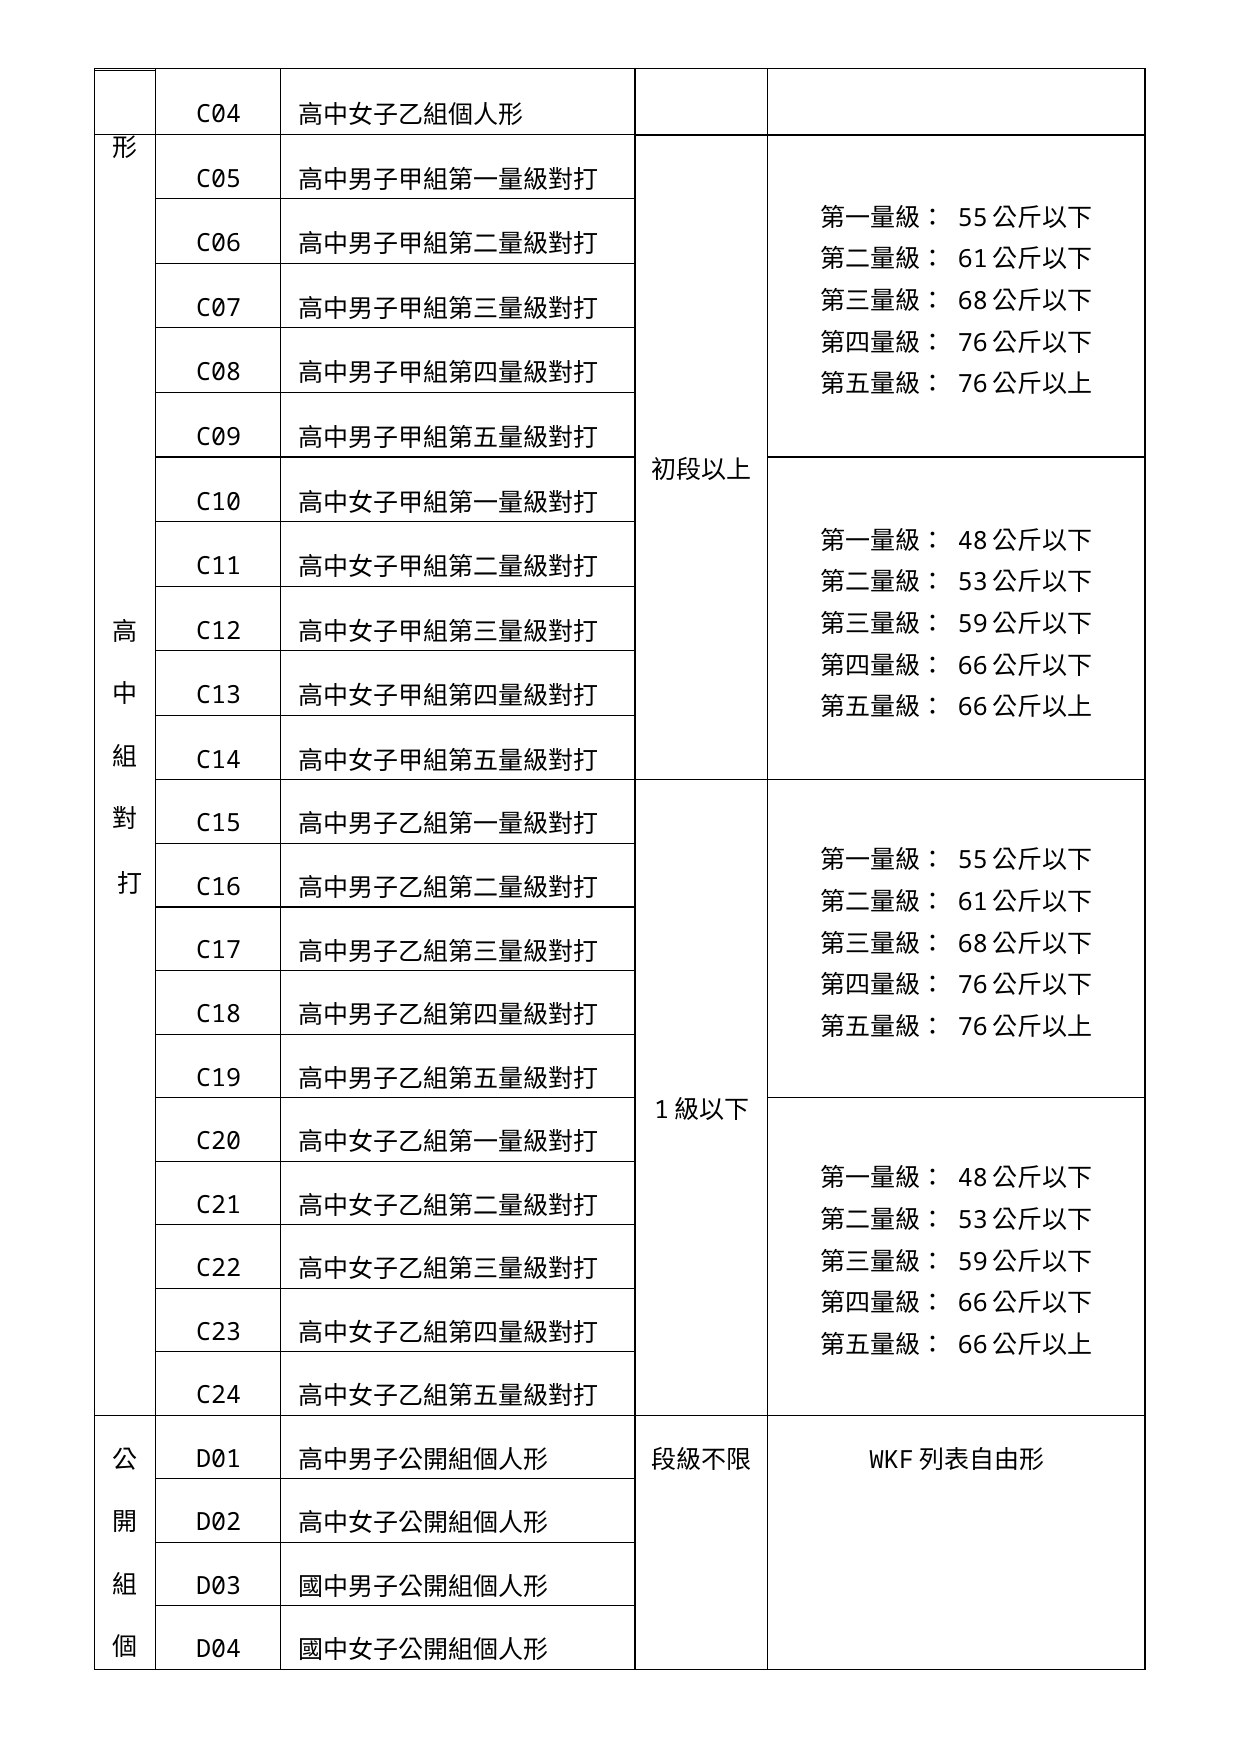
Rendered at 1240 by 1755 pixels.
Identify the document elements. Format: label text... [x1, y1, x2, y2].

table_cell 高中女子乙組第四量級對打 [281, 1289, 634, 1351]
table_cell 高中男子甲組第四量級對打 [281, 328, 634, 392]
table_cell C11 [156, 522, 280, 586]
table_cell 高中男子甲組第二量級對打 [281, 199, 634, 263]
table_cell 高中女子乙組第三量級對打 [281, 1225, 634, 1288]
table_cell C08 [156, 328, 280, 392]
table_cell 高 中 組 對 打 [95, 135, 155, 1415]
table_cell 國中女子公開組個人形 [281, 1606, 634, 1669]
table_cell C10 [156, 458, 280, 521]
table_cell 高中女子乙組第五量級對打 [281, 1352, 634, 1415]
table_cell 初段以上 [636, 136, 767, 779]
table_cell C24 [156, 1352, 280, 1415]
table_cell 高中女子公開組個人形 [281, 1479, 634, 1542]
table_cell 高中男子甲組第五量級對打 [281, 393, 634, 456]
table_cell C19 [156, 1035, 280, 1097]
table_cell C20 [156, 1098, 280, 1161]
table_cell C15 [156, 780, 280, 843]
table_cell C07 [156, 264, 280, 327]
table_cell 高 中 組 形 [95, 71, 155, 133]
table_cell 高中女子乙組個人形 [281, 69, 634, 133]
table_cell 段級不限 [636, 1416, 767, 1669]
table_cell D02 [156, 1479, 280, 1542]
table_cell 高中男子乙組第五量級對打 [281, 1035, 634, 1097]
table_cell [636, 69, 767, 133]
table_cell 第一量級： 48公斤以下 第二量級： 53公斤以下 第三量級： 59公斤以下 第四量級： 66公斤以下 第五量級： 66公斤以上 [768, 458, 1144, 779]
table_cell D03 [156, 1543, 280, 1605]
table_cell 第一量級： 48公斤以下 第二量級： 53公斤以下 第三量級： 59公斤以下 第四量級： 66公斤以下 第五量級： 66公斤以上 [768, 1098, 1144, 1415]
table_cell 高中女子甲組第一量級對打 [281, 458, 634, 521]
table_cell 高中男子公開組個人形 [281, 1416, 634, 1478]
table_cell C13 [156, 651, 280, 715]
table_cell 高中女子乙組第一量級對打 [281, 1098, 634, 1161]
table_cell C22 [156, 1225, 280, 1288]
table_cell 高中男子甲組第三量級對打 [281, 264, 634, 327]
table_cell C17 [156, 908, 280, 970]
table_cell 國中男子公開組個人形 [281, 1543, 634, 1605]
table_cell 公 開 組 個 人 形 [95, 1416, 155, 1669]
table_cell C16 [156, 844, 280, 906]
table_cell 高中男子甲組第一量級對打 [281, 135, 634, 198]
table_cell 高中男子乙組第四量級對打 [281, 971, 634, 1033]
table_cell D01 [156, 1416, 280, 1478]
table_cell 高中女子乙組第二量級對打 [281, 1162, 634, 1224]
table_cell C05 [156, 135, 280, 198]
table_cell 高中女子甲組第二量級對打 [281, 522, 634, 586]
table_cell 高中男子乙組第三量級對打 [281, 908, 634, 970]
table_cell [768, 69, 1144, 133]
table_cell C23 [156, 1289, 280, 1351]
table_cell WKF列表自由形 [768, 1416, 1144, 1669]
table_cell 高中男子乙組第二量級對打 [281, 844, 634, 906]
table_cell C12 [156, 587, 280, 650]
table_cell C04 [156, 69, 280, 133]
table_cell C14 [156, 716, 280, 779]
table_cell 第一量級： 55公斤以下 第二量級： 61公斤以下 第三量級： 68公斤以下 第四量級： 76公斤以下 第五量級： 76公斤以上 [768, 780, 1144, 1097]
table_cell D04 [156, 1606, 280, 1669]
table_cell 高中男子乙組第一量級對打 [281, 780, 634, 843]
table_cell C09 [156, 393, 280, 456]
table_cell 1級以下 [636, 780, 767, 1415]
table_cell 高中女子甲組第四量級對打 [281, 651, 634, 715]
table_cell 高中女子甲組第五量級對打 [281, 716, 634, 779]
table_cell 高中女子甲組第三量級對打 [281, 587, 634, 650]
table_cell 第一量級： 55公斤以下 第二量級： 61公斤以下 第三量級： 68公斤以下 第四量級： 76公斤以下 第五量級： 76公斤以上 [768, 136, 1144, 456]
table_cell C06 [156, 199, 280, 263]
table_cell C18 [156, 971, 280, 1033]
table_cell C21 [156, 1162, 280, 1224]
